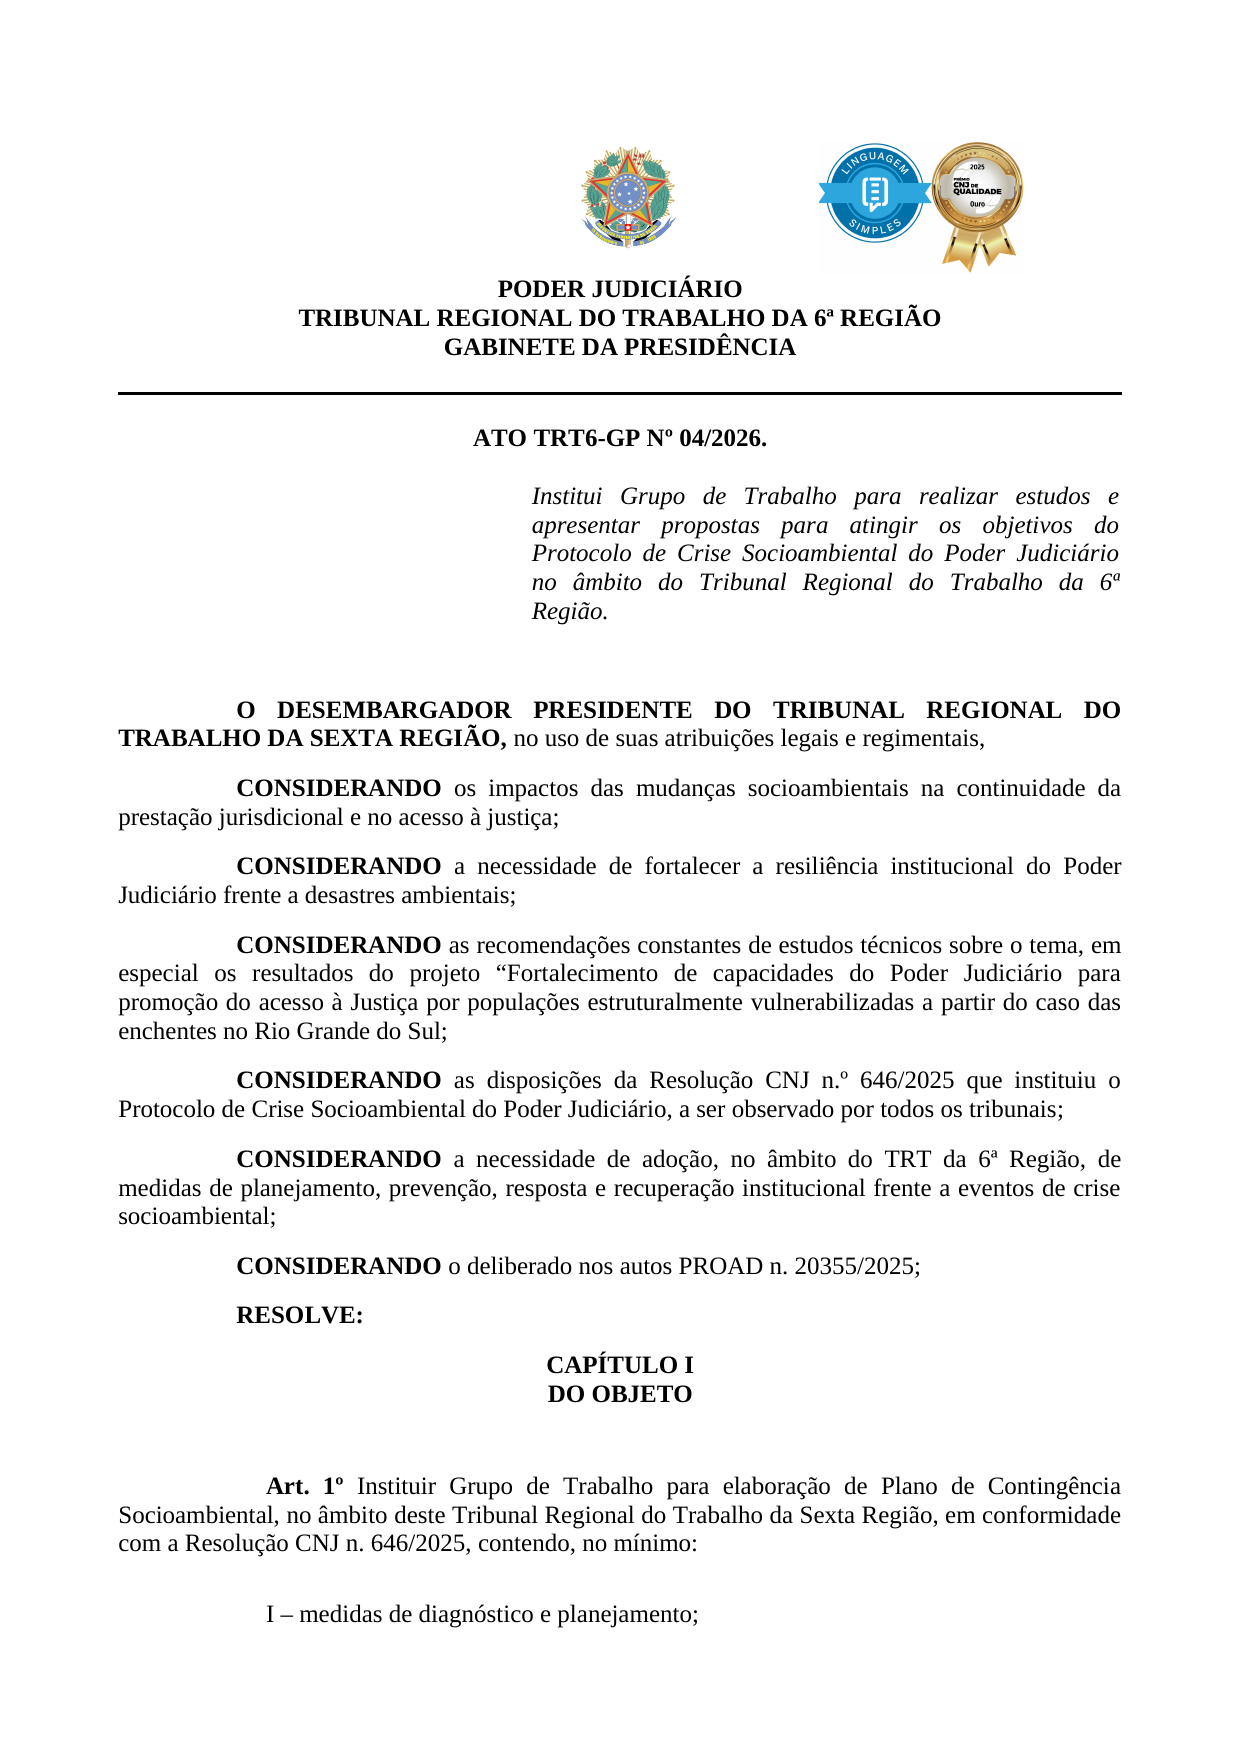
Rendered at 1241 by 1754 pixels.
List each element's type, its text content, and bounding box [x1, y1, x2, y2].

text CONSIDERANDO os impactos das mudanças socioambientais na continuidade da prestação jurisdicional e no acesso à justiça; [118, 773, 1122, 831]
text PODER JUDICIÁRIO [118, 274, 1122, 303]
text O DESEMBARGADOR PRESIDENTE DO TRIBUNAL REGIONAL DO TRABALHO DA SEXTA REGIÃO, no uso de suas atribuições legais e regimentais, [118, 695, 1122, 752]
text GABINETE DA PRESIDÊNCIA [118, 332, 1122, 361]
text CONSIDERANDO as recomendações constantes de estudos técnicos sobre o tema, em especial os resultados do projeto “Fortalecimento de capacidades do Poder Judiciário para promoção do acesso à Justiça por populações estruturalmente vulnerabilizadas a partir do caso das enchentes no Rio Grande do Sul; [118, 930, 1122, 1045]
text Institui Grupo de Trabalho para realizar estudos e apresentar propostas para atingir os objetivos do Protocolo de Crise Socioambiental do Poder Judiciário no âmbito do Tribunal Regional do Trabalho da 6ª Região. [532, 481, 1122, 625]
text CONSIDERANDO a necessidade de adoção, no âmbito do TRT da 6ª Região, de medidas de planejamento, prevenção, resposta e recuperação institucional frente a eventos de crise socioambiental; [118, 1144, 1122, 1230]
text DO OBJETO [118, 1379, 1122, 1408]
text TRIBUNAL REGIONAL DO TRABALHO DA 6ª REGIÃO [118, 303, 1122, 332]
text I – medidas de diagnóstico e planejamento; [118, 1599, 1122, 1627]
text RESOLVE: [118, 1301, 1122, 1329]
text CONSIDERANDO a necessidade de fortalecer a resiliência institucional do Poder Judiciário frente a desastres ambientais; [118, 851, 1122, 909]
text Art. 1º Instituir Grupo de Trabalho para elaboração de Plano de Contingência Socioambiental, no âmbito deste Tribunal Regional do Trabalho da Sexta Região, em conformidade com a Resolução CNJ n. 646/2025, contendo, no mínimo: [118, 1471, 1122, 1557]
text CONSIDERANDO o deliberado nos autos PROAD n. 20355/2025; [118, 1251, 1122, 1280]
text CONSIDERANDO as disposições da Resolução CNJ n.º 646/2025 que instituiu o Protocolo de Crise Socioambiental do Poder Judiciário, a ser observado por todos os tribunais; [118, 1066, 1122, 1123]
text CAPÍTULO I [118, 1350, 1122, 1379]
text ATO TRT6-GP Nº 04/2026. [118, 423, 1122, 452]
